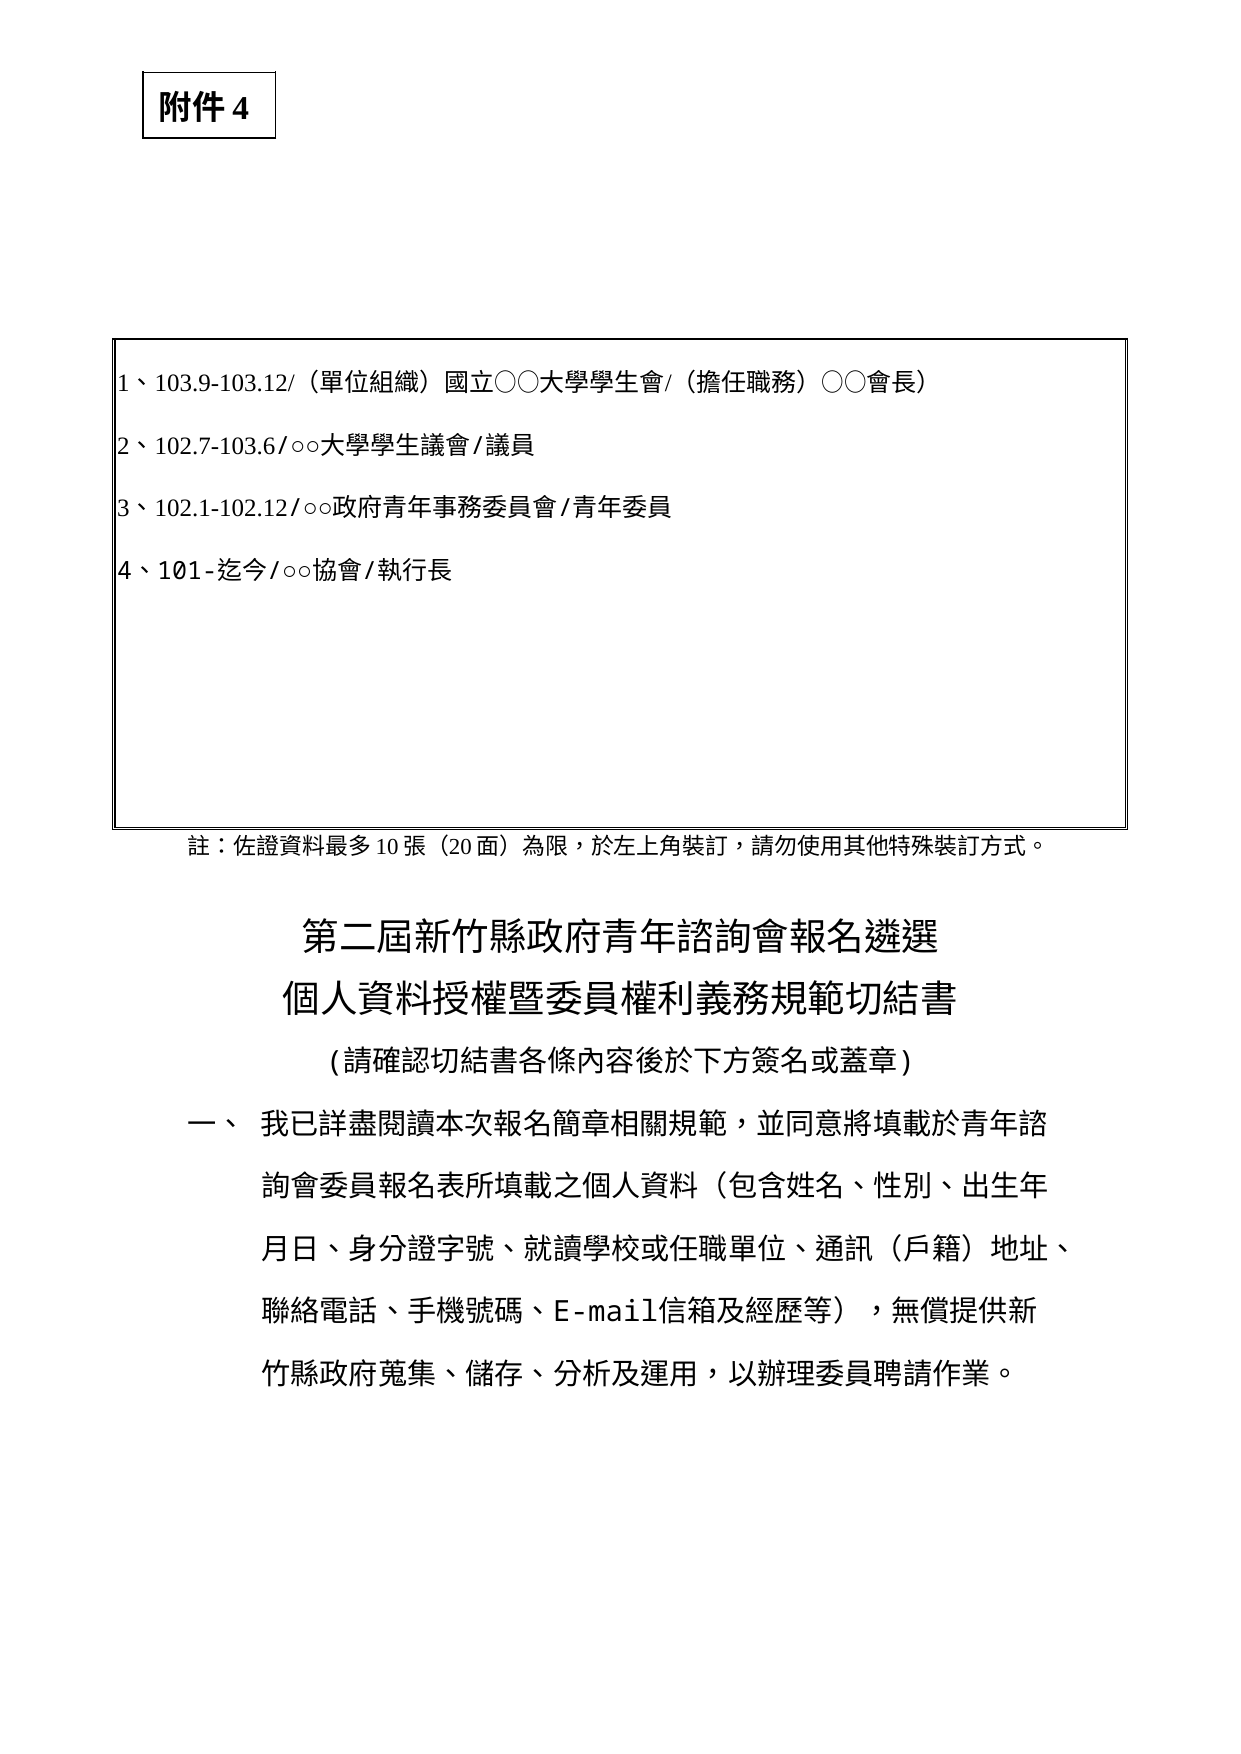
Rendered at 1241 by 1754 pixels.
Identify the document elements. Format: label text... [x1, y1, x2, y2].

text 一、 我已詳盡閱讀本次報名簡章相關規範，並同意將填載於青年諮詢會委員報名表所填載之個人資料（包含姓名、性別、出生年月日、身分證字號、就讀學校或任職單位、通訊（戶籍）地址、聯絡電話、手機號碼、E-mail信箱及經歷等），無償提供新竹縣政府蒐集、儲存、分析及運用，以辦理委員聘請作業。 [187, 1080, 1053, 1392]
table_cell 1、103.9-103.12/（單位組織）國立○○大學學生會/（擔任職務）○○會長） 2、102.7-103.6/○○大學學生議會/議員 3、102.1-102.12/○○政府青年事務委員會/青年委員 4、101-迄今/○○協會/執行長 [116, 340, 1125, 827]
text (請確認切結書各條內容後於下方簽名或蓋章) [187, 1017, 1053, 1080]
text 個人資料授權暨委員權利義務規範切結書 [187, 955, 1053, 1017]
text 第二屆新竹縣政府青年諮詢會報名遴選 [187, 892, 1053, 955]
text 註：佐證資料最多10張（20面）為限，於左上角裝訂，請勿使用其他特殊裝訂方式。 [187, 830, 1053, 861]
